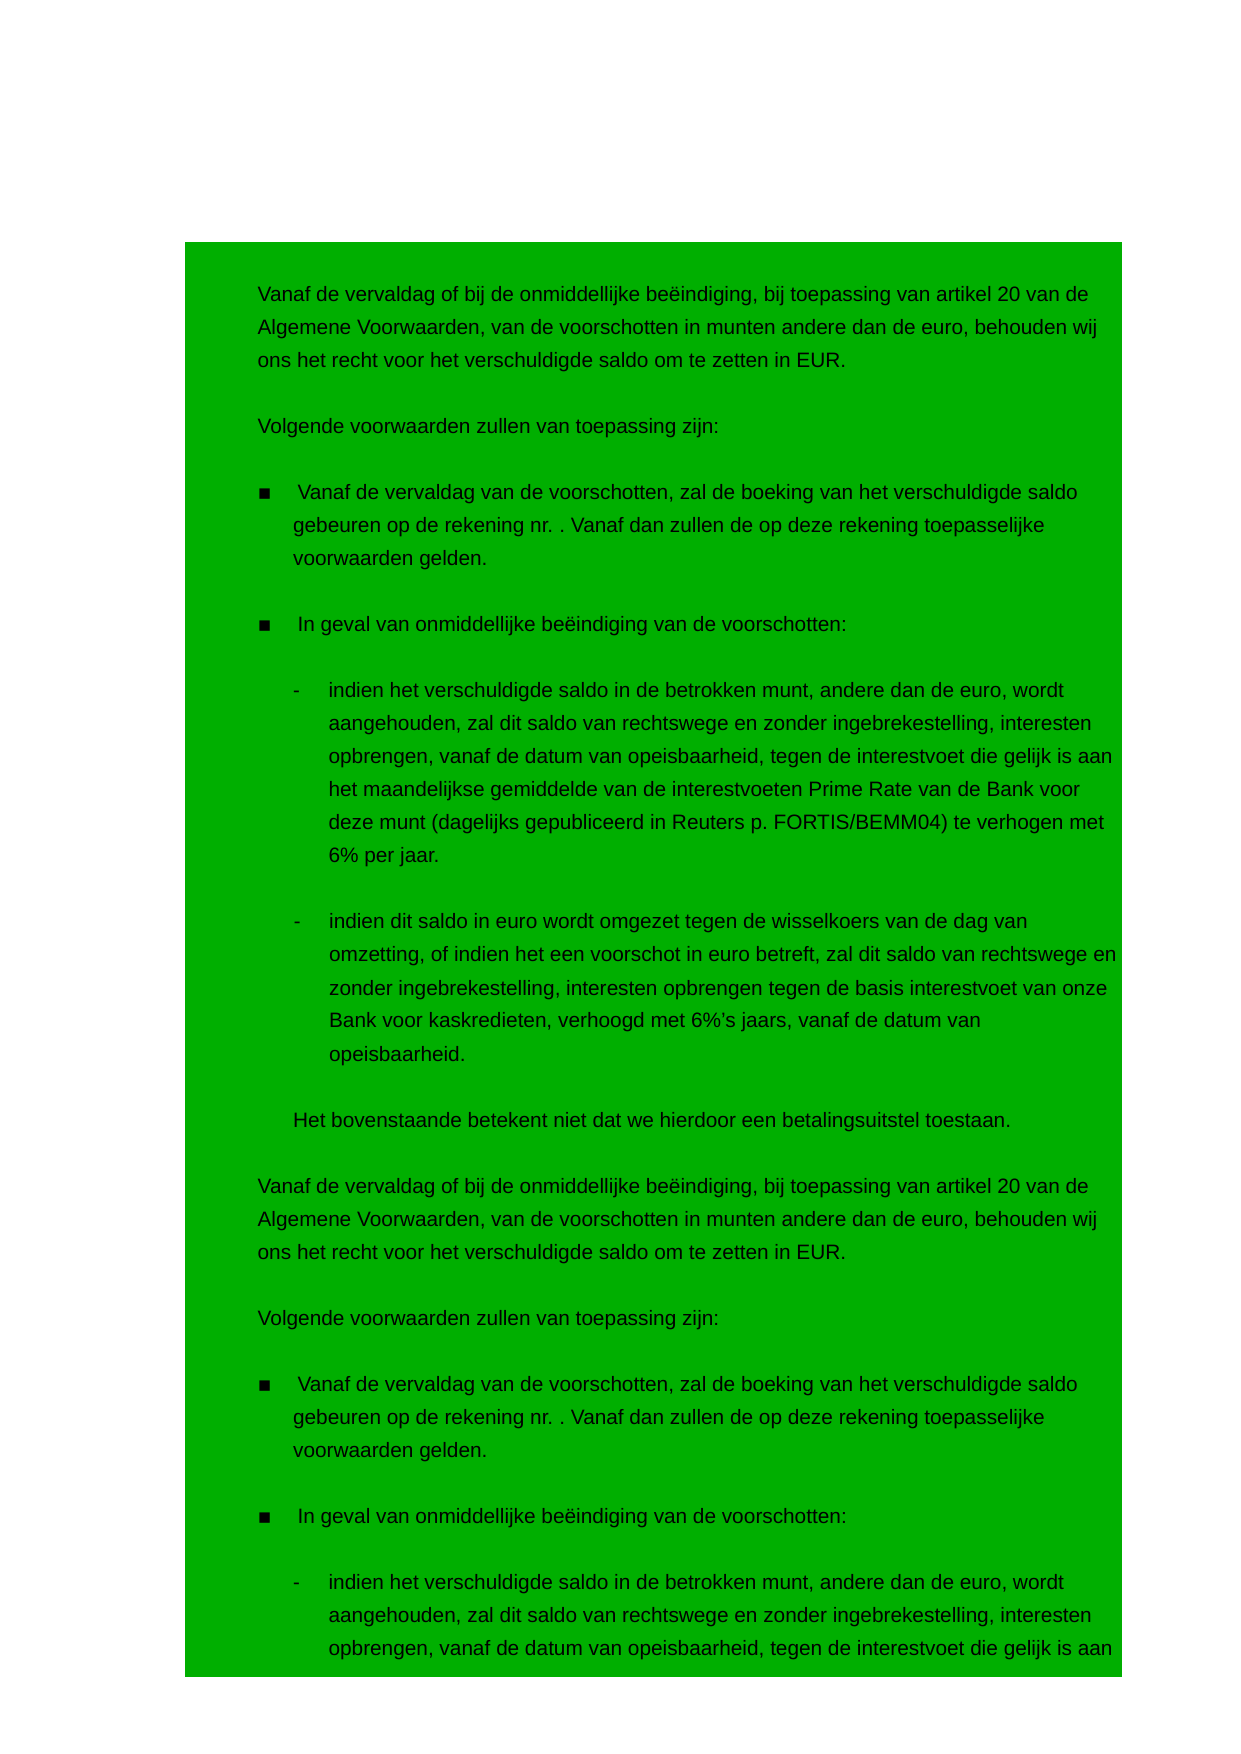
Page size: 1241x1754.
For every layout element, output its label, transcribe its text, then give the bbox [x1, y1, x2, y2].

text Vanaf de vervaldag of bij de onmiddellijke beëindiging, bij toepassing van artikel 20 van de Algemene Voorwaarden, van de voorschotten in munten andere dan de euro, behouden wij ons het recht voor het verschuldigde saldo om te zetten in EUR. [257, 1134, 1122, 1266]
text Het bovenstaande betekent niet dat we hierdoor een betalingsuitstel toestaan. [293, 1101, 1122, 1134]
list In geval van onmiddellijke beëindiging van de voorschotten: [257, 605, 1122, 638]
text Vanaf de vervaldag of bij de onmiddellijke beëindiging, bij toepassing van artikel 20 van de Algemene Voorwaarden, van de voorschotten in munten andere dan de euro, behouden wij ons het recht voor het verschuldigde saldo om te zetten in EUR. [257, 242, 1122, 374]
list indien dit saldo in euro wordt omgezet tegen de wisselkoers van de dag van omzetting, of indien het een voorschot in euro betreft, zal dit saldo van rechtswege en zonder ingebrekestelling, interesten opbrengen tegen de basis interestvoet van onze Bank voor kaskredieten, verhoogd met 6%’s jaars, vanaf de datum van opeisbaarheid. [293, 902, 1122, 1068]
list Vanaf de vervaldag van de voorschotten, zal de boeking van het verschuldigde saldo gebeuren op de rekening nr. . Vanaf dan zullen de op deze rekening toepasselijke voorwaarden gelden. [257, 1365, 1122, 1464]
list Vanaf de vervaldag van de voorschotten, zal de boeking van het verschuldigde saldo gebeuren op de rekening nr. . Vanaf dan zullen de op deze rekening toepasselijke voorwaarden gelden. [257, 473, 1122, 572]
list indien het verschuldigde saldo in de betrokken munt, andere dan de euro, wordt aangehouden, zal dit saldo van rechtswege en zonder ingebrekestelling, interesten opbrengen, vanaf de datum van opeisbaarheid, tegen de interestvoet die gelijk is aan het maandelijkse gemiddelde van de interestvoeten Prime Rate van de Bank voor deze munt (dagelijks gepubliceerd in Reuters p. FORTIS/BEMM04) te verhogen met 6% per jaar. [293, 671, 1122, 869]
list indien het verschuldigde saldo in de betrokken munt, andere dan de euro, wordt aangehouden, zal dit saldo van rechtswege en zonder ingebrekestelling, interesten opbrengen, vanaf de datum van opeisbaarheid, tegen de interestvoet die gelijk is aan [293, 1563, 1122, 1662]
text Volgende voorwaarden zullen van toepassing zijn: [257, 1299, 1122, 1332]
text Volgende voorwaarden zullen van toepassing zijn: [257, 407, 1122, 440]
list In geval van onmiddellijke beëindiging van de voorschotten: [257, 1497, 1122, 1530]
